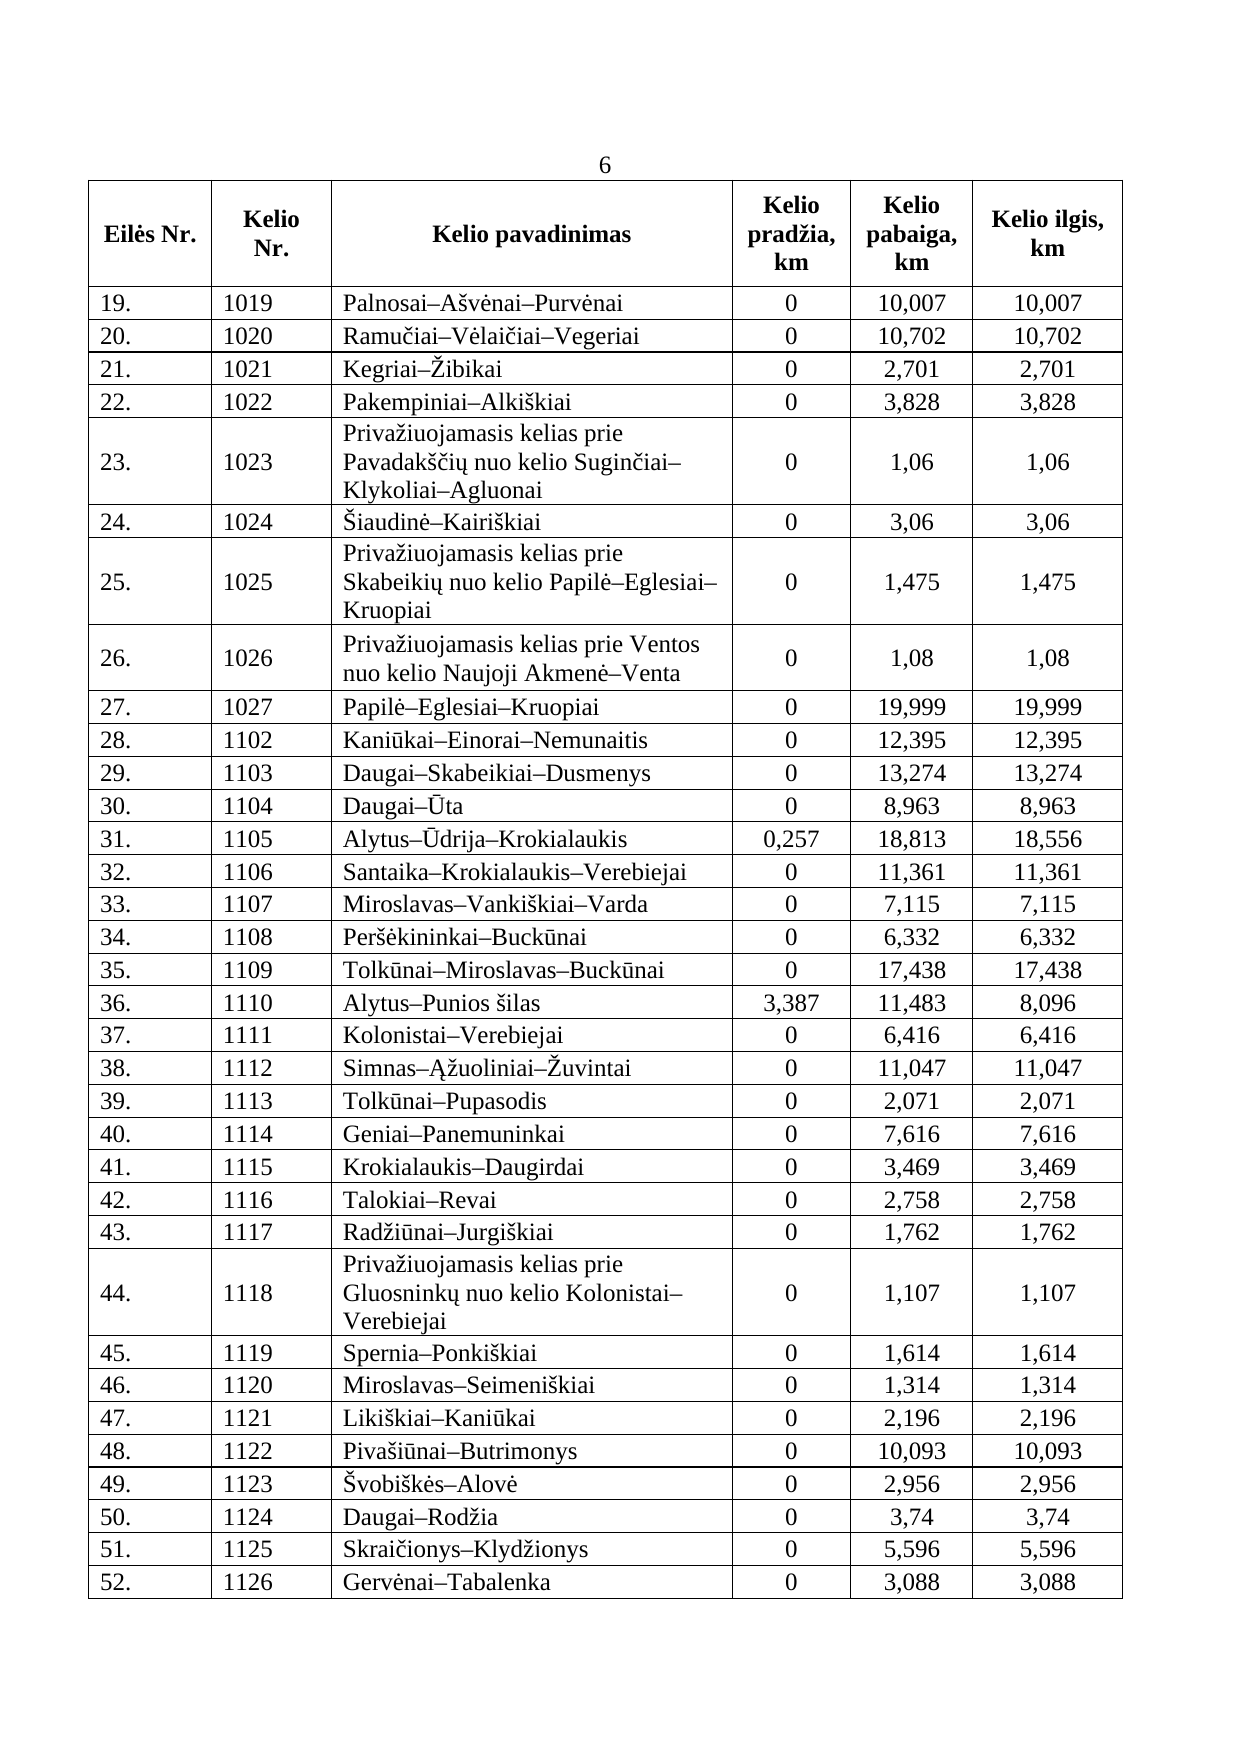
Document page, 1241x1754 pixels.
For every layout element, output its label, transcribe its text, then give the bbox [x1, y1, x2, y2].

table_cell 19,999 [973, 691, 1122, 723]
table_cell 1021 [212, 353, 331, 384]
table_cell 39. [89, 1085, 211, 1117]
table_cell 6,416 [973, 1019, 1122, 1051]
table_cell 0 [733, 1216, 850, 1248]
table_cell 51. [89, 1533, 211, 1565]
table_cell 3,06 [851, 505, 972, 537]
table_cell 0 [733, 353, 850, 384]
table_cell 0 [733, 538, 850, 624]
table_cell Daugai–Skabeikiai–Dusmenys [332, 757, 732, 788]
table_cell 32. [89, 855, 211, 887]
table_cell 0 [733, 888, 850, 920]
table_header Kelio ilgis, km [973, 181, 1122, 286]
table_cell 1102 [212, 724, 331, 756]
table_cell 1105 [212, 822, 331, 854]
table_cell 3,74 [851, 1500, 972, 1532]
table_cell 1111 [212, 1019, 331, 1051]
table_cell Kegriai–Žibikai [332, 353, 732, 384]
table_cell Talokiai–Revai [332, 1183, 732, 1215]
table_cell Kolonistai–Verebiejai [332, 1019, 732, 1051]
table_cell 3,088 [973, 1566, 1122, 1598]
table_cell 2,956 [973, 1468, 1122, 1499]
table_cell 1119 [212, 1336, 331, 1368]
table_cell 1115 [212, 1150, 331, 1182]
table_cell 10,702 [851, 320, 972, 351]
table_cell Privažiuojamasis kelias prie Pavadakščių nuo kelio Suginčiai–Klykoliai–Agluonai [332, 418, 732, 504]
table_cell 1103 [212, 757, 331, 788]
table_cell 44. [89, 1249, 211, 1335]
table_cell 49. [89, 1468, 211, 1499]
table_cell 3,828 [851, 385, 972, 417]
table_header Kelio Nr. [212, 181, 331, 286]
table_cell Palnosai–Ašvėnai–Purvėnai [332, 287, 732, 318]
table_cell 10,007 [973, 287, 1122, 318]
table_cell Pakempiniai–Alkiškiai [332, 385, 732, 417]
table_cell Daugai–Ūta [332, 790, 732, 821]
table_cell Gervėnai–Tabalenka [332, 1566, 732, 1598]
table_cell 0 [733, 1052, 850, 1084]
table_cell 1026 [212, 625, 331, 690]
table_cell 41. [89, 1150, 211, 1182]
table_cell 38. [89, 1052, 211, 1084]
table_cell 1122 [212, 1435, 331, 1466]
table_cell 0 [733, 1566, 850, 1598]
table_cell 50. [89, 1500, 211, 1532]
table_cell 0 [733, 1249, 850, 1335]
table_cell 6,416 [851, 1019, 972, 1051]
table_cell 12,395 [851, 724, 972, 756]
table_cell 43. [89, 1216, 211, 1248]
table_cell Santaika–Krokialaukis–Verebiejai [332, 855, 732, 887]
table_cell 10,007 [851, 287, 972, 318]
table_cell 0 [733, 385, 850, 417]
table_cell 1,614 [973, 1336, 1122, 1368]
table_cell 31. [89, 822, 211, 854]
table_cell 0 [733, 855, 850, 887]
table_cell Geniai–Panemuninkai [332, 1118, 732, 1149]
table_cell 1020 [212, 320, 331, 351]
table_cell 1023 [212, 418, 331, 504]
table_cell 20. [89, 320, 211, 351]
table_cell 3,74 [973, 1500, 1122, 1532]
table_cell 2,701 [851, 353, 972, 384]
table_cell 2,196 [851, 1402, 972, 1433]
table_cell 52. [89, 1566, 211, 1598]
table_cell Šiaudinė–Kairiškiai [332, 505, 732, 537]
table_cell 3,387 [733, 986, 850, 1018]
table_cell 3,828 [973, 385, 1122, 417]
table_cell Švobiškės–Alovė [332, 1468, 732, 1499]
table_cell 1,614 [851, 1336, 972, 1368]
table_cell 1,107 [851, 1249, 972, 1335]
table_cell 0 [733, 1435, 850, 1466]
table_cell Daugai–Rodžia [332, 1500, 732, 1532]
table_cell 2,196 [973, 1402, 1122, 1433]
table_cell 7,115 [851, 888, 972, 920]
table_cell Simnas–Ąžuoliniai–Žuvintai [332, 1052, 732, 1084]
table_cell 45. [89, 1336, 211, 1368]
table_cell 2,758 [973, 1183, 1122, 1215]
table_cell Privažiuojamasis kelias prie Ventos nuo kelio Naujoji Akmenė–Venta [332, 625, 732, 690]
table_cell 5,596 [973, 1533, 1122, 1565]
table_cell 0 [733, 921, 850, 952]
table_cell Privažiuojamasis kelias prie Skabeikių nuo kelio Papilė–Eglesiai–Kruopiai [332, 538, 732, 624]
table_cell Ramučiai–Vėlaičiai–Vegeriai [332, 320, 732, 351]
table_cell Alytus–Ūdrija–Krokialaukis [332, 822, 732, 854]
table_cell 1112 [212, 1052, 331, 1084]
table_cell 19. [89, 287, 211, 318]
table_cell 7,616 [851, 1118, 972, 1149]
table_cell 28. [89, 724, 211, 756]
table_cell 2,956 [851, 1468, 972, 1499]
table_cell 8,096 [973, 986, 1122, 1018]
table_cell 1104 [212, 790, 331, 821]
table_cell 18,556 [973, 822, 1122, 854]
table_header Kelio pradžia, km [733, 181, 850, 286]
table_cell 40. [89, 1118, 211, 1149]
table_cell 1107 [212, 888, 331, 920]
table_cell 0 [733, 418, 850, 504]
table_cell Papilė–Eglesiai–Kruopiai [332, 691, 732, 723]
table_cell 1123 [212, 1468, 331, 1499]
table_cell 0 [733, 1402, 850, 1433]
table_cell 34. [89, 921, 211, 952]
table_cell 1,06 [973, 418, 1122, 504]
table_cell 11,047 [851, 1052, 972, 1084]
table_cell Spernia–Ponkiškiai [332, 1336, 732, 1368]
table_cell Peršėkininkai–Buckūnai [332, 921, 732, 952]
table_cell 1,06 [851, 418, 972, 504]
table_cell 1118 [212, 1249, 331, 1335]
table_cell 1024 [212, 505, 331, 537]
table_cell 10,093 [973, 1435, 1122, 1466]
table_cell 5,596 [851, 1533, 972, 1565]
table_cell 11,047 [973, 1052, 1122, 1084]
table_cell 0 [733, 1118, 850, 1149]
table_cell Radžiūnai–Jurgiškiai [332, 1216, 732, 1248]
table_cell 2,758 [851, 1183, 972, 1215]
table_cell 0 [733, 1533, 850, 1565]
table_cell 17,438 [851, 954, 972, 985]
table_header Eilės Nr. [89, 181, 211, 286]
table_cell 1,475 [973, 538, 1122, 624]
table_cell 0 [733, 625, 850, 690]
table_cell 3,469 [851, 1150, 972, 1182]
table_cell 22. [89, 385, 211, 417]
table_cell 2,071 [851, 1085, 972, 1117]
table_cell 25. [89, 538, 211, 624]
table_cell Miroslavas–Seimeniškiai [332, 1369, 732, 1401]
table_cell 0 [733, 1085, 850, 1117]
table_cell 1,314 [851, 1369, 972, 1401]
table_cell 18,813 [851, 822, 972, 854]
table_cell 3,06 [973, 505, 1122, 537]
table_cell 1,08 [973, 625, 1122, 690]
table_cell 11,361 [973, 855, 1122, 887]
table_cell 13,274 [851, 757, 972, 788]
table_cell Tolkūnai–Miroslavas–Buckūnai [332, 954, 732, 985]
table_cell 0 [733, 691, 850, 723]
table_cell 1,314 [973, 1369, 1122, 1401]
table_cell 1120 [212, 1369, 331, 1401]
table_cell 1121 [212, 1402, 331, 1433]
table_cell 23. [89, 418, 211, 504]
table_cell 0 [733, 954, 850, 985]
table_cell 0 [733, 1336, 850, 1368]
table_header Kelio pavadinimas [332, 181, 732, 286]
table_cell 1124 [212, 1500, 331, 1532]
table_cell 0 [733, 757, 850, 788]
table_cell 36. [89, 986, 211, 1018]
table_cell 0 [733, 320, 850, 351]
table_cell 1110 [212, 986, 331, 1018]
table_cell 0 [733, 724, 850, 756]
table_cell 47. [89, 1402, 211, 1433]
table_cell 1027 [212, 691, 331, 723]
table_cell Privažiuojamasis kelias prie Gluosninkų nuo kelio Kolonistai–Verebiejai [332, 1249, 732, 1335]
table_cell 11,361 [851, 855, 972, 887]
table_cell 0 [733, 505, 850, 537]
table_cell 30. [89, 790, 211, 821]
table_cell Kaniūkai–Einorai–Nemunaitis [332, 724, 732, 756]
table_cell 0 [733, 1468, 850, 1499]
table_cell 1114 [212, 1118, 331, 1149]
table_cell 11,483 [851, 986, 972, 1018]
table_cell 3,469 [973, 1150, 1122, 1182]
table_cell 1106 [212, 855, 331, 887]
table_cell 0,257 [733, 822, 850, 854]
table_cell 2,701 [973, 353, 1122, 384]
table_cell 7,115 [973, 888, 1122, 920]
table_cell 26. [89, 625, 211, 690]
table_cell Miroslavas–Vankiškiai–Varda [332, 888, 732, 920]
table_cell 0 [733, 1500, 850, 1532]
table_header Kelio pabaiga, km [851, 181, 972, 286]
table_cell 1113 [212, 1085, 331, 1117]
table_cell 6,332 [973, 921, 1122, 952]
table_cell 48. [89, 1435, 211, 1466]
table_cell 1109 [212, 954, 331, 985]
table_cell 8,963 [851, 790, 972, 821]
table_cell 3,088 [851, 1566, 972, 1598]
table_cell 21. [89, 353, 211, 384]
table_cell Likiškiai–Kaniūkai [332, 1402, 732, 1433]
table_cell 1,762 [973, 1216, 1122, 1248]
table_cell Alytus–Punios šilas [332, 986, 732, 1018]
table_cell 0 [733, 790, 850, 821]
table_cell 0 [733, 287, 850, 318]
table_cell 1126 [212, 1566, 331, 1598]
table_cell 42. [89, 1183, 211, 1215]
table_cell 1125 [212, 1533, 331, 1565]
table_cell 33. [89, 888, 211, 920]
table_cell 0 [733, 1183, 850, 1215]
table_cell Pivašiūnai–Butrimonys [332, 1435, 732, 1466]
table_cell 0 [733, 1019, 850, 1051]
table_cell 10,702 [973, 320, 1122, 351]
table_cell Krokialaukis–Daugirdai [332, 1150, 732, 1182]
table_cell 17,438 [973, 954, 1122, 985]
table_cell 12,395 [973, 724, 1122, 756]
table_cell 0 [733, 1150, 850, 1182]
table_cell 0 [733, 1369, 850, 1401]
table_cell 1,08 [851, 625, 972, 690]
table_cell 8,963 [973, 790, 1122, 821]
table_cell 29. [89, 757, 211, 788]
table_cell Skraičionys–Klydžionys [332, 1533, 732, 1565]
table_cell 35. [89, 954, 211, 985]
table_cell 1022 [212, 385, 331, 417]
table_cell 46. [89, 1369, 211, 1401]
table_cell 1019 [212, 287, 331, 318]
table_cell 1,762 [851, 1216, 972, 1248]
table_cell 1,107 [973, 1249, 1122, 1335]
table_cell 24. [89, 505, 211, 537]
table_cell 1117 [212, 1216, 331, 1248]
table_cell Tolkūnai–Pupasodis [332, 1085, 732, 1117]
table_cell 1116 [212, 1183, 331, 1215]
table_cell 27. [89, 691, 211, 723]
table_cell 1,475 [851, 538, 972, 624]
table_cell 10,093 [851, 1435, 972, 1466]
table_cell 37. [89, 1019, 211, 1051]
table_cell 1108 [212, 921, 331, 952]
table_cell 13,274 [973, 757, 1122, 788]
table_cell 7,616 [973, 1118, 1122, 1149]
table_cell 19,999 [851, 691, 972, 723]
table_cell 1025 [212, 538, 331, 624]
table_cell 6,332 [851, 921, 972, 952]
table_cell 2,071 [973, 1085, 1122, 1117]
